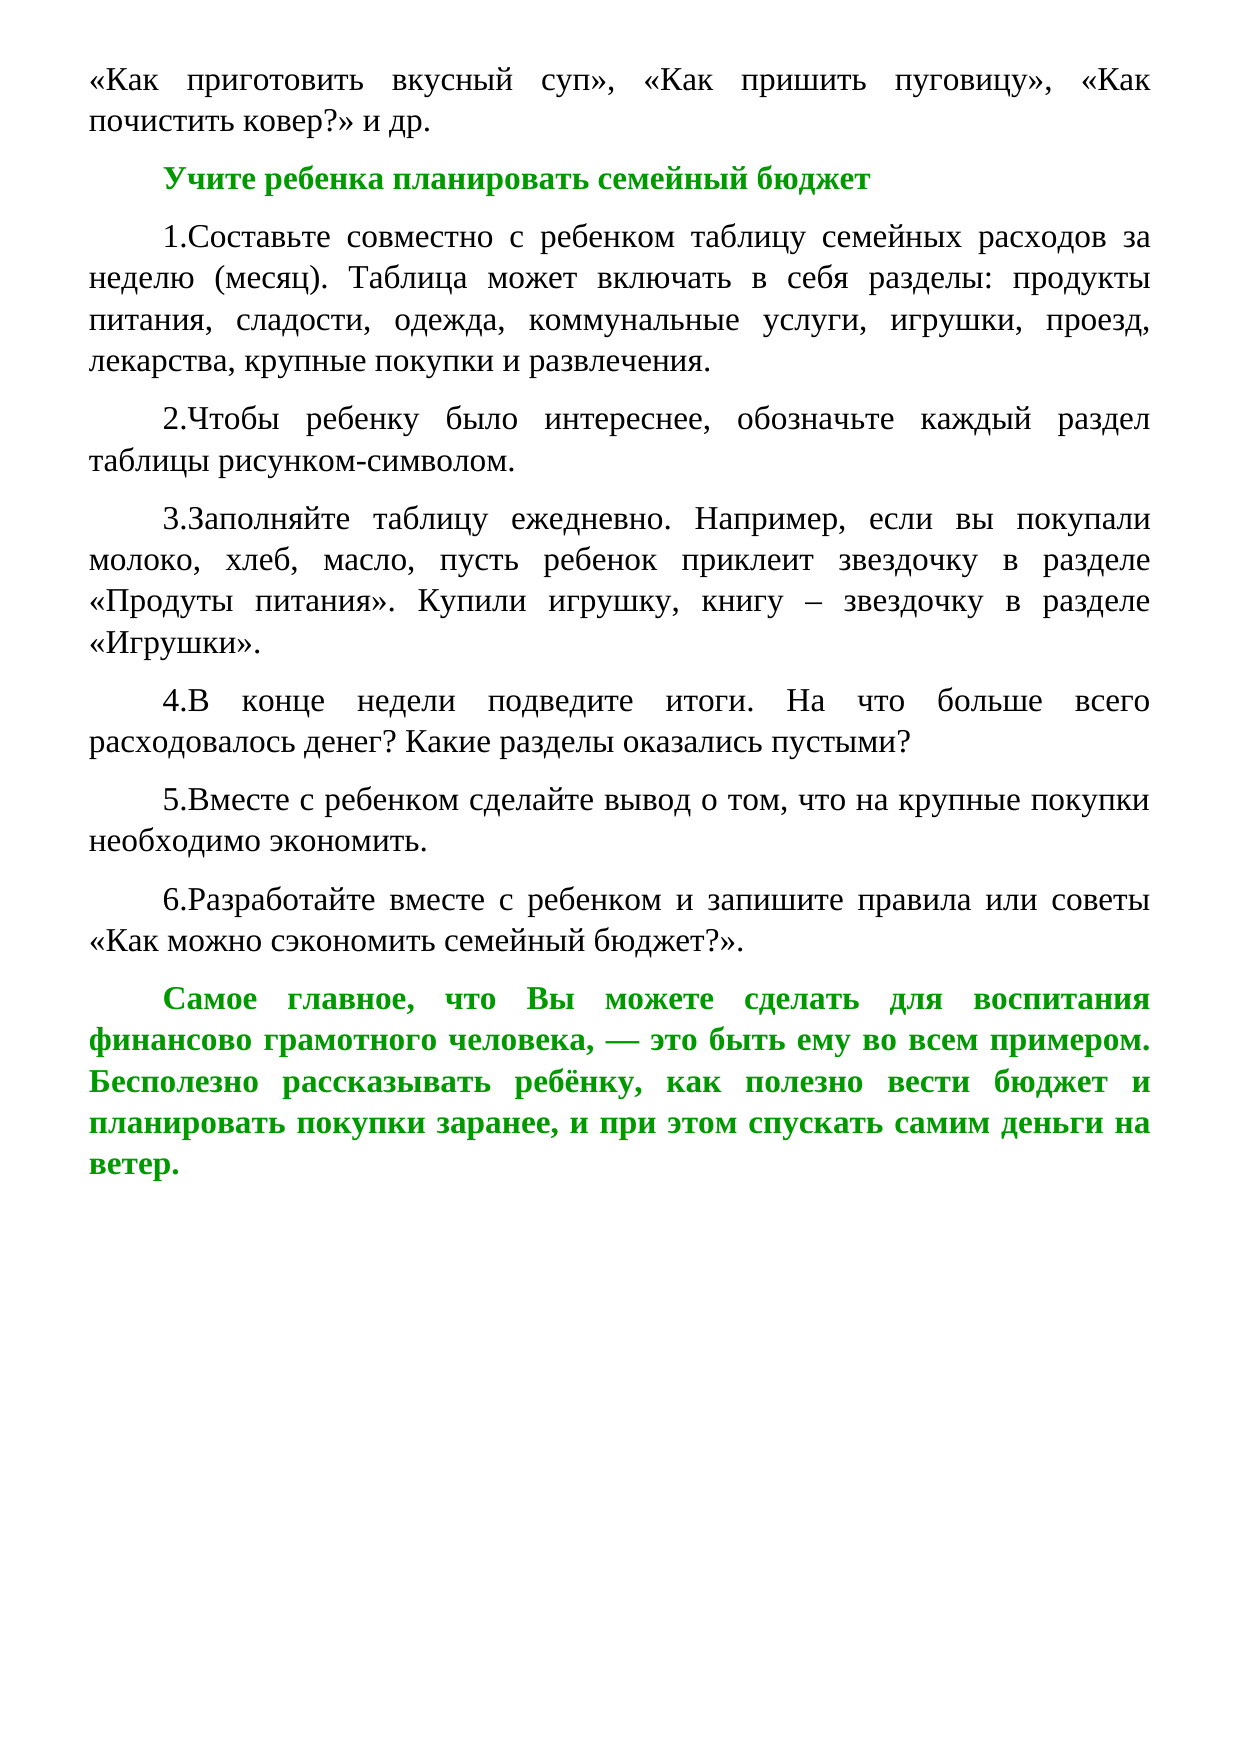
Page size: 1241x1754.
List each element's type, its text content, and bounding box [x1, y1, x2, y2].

text Самое главное, что Вы можете сделать для воспитания финансово грамотного человека, — это быть ему во всем примером. Бесполезно рассказывать ребёнку, как полезно вести бюджет и планировать покупки заранее, и при этом спускать самим деньги на ветер. [89, 978, 1152, 1182]
text 5.Вместе с ребенком сделайте вывод о том, что на крупные покупки необходимо экономить. [89, 779, 1152, 859]
text 6.Разработайте вместе с ребенком и запишите правила или советы «Как можно сэкономить семейный бюджет?». [89, 879, 1152, 958]
text 4.В конце недели подведите итоги. На что больше всего расходовалось денег? Какие разделы оказались пустыми? [89, 680, 1152, 760]
text 1.Составьте совместно с ребенком таблицу семейных расходов за неделю (месяц). Таблица может включать в себя разделы: продукты питания, сладости, одежда, коммунальные услуги, игрушки, проезд, лекарства, крупные покупки и развлечения. [89, 216, 1152, 379]
text 2.Чтобы ребенку было интереснее, обозначьте каждый раздел таблицы рисунком-символом. [89, 398, 1152, 478]
text «Как приготовить вкусный суп», «Как пришить пуговицу», «Как почистить ковер?» и др. [89, 59, 1152, 139]
text 3.Заполняйте таблицу ежедневно. Например, если вы покупали молоко, хлеб, масло, пусть ребенок приклеит звездочку в разделе «Продуты питания». Купили игрушку, книгу – звездочку в разделе «Игрушки». [89, 498, 1152, 660]
text Учите ребенка планировать семейный бюджет [89, 158, 1152, 197]
